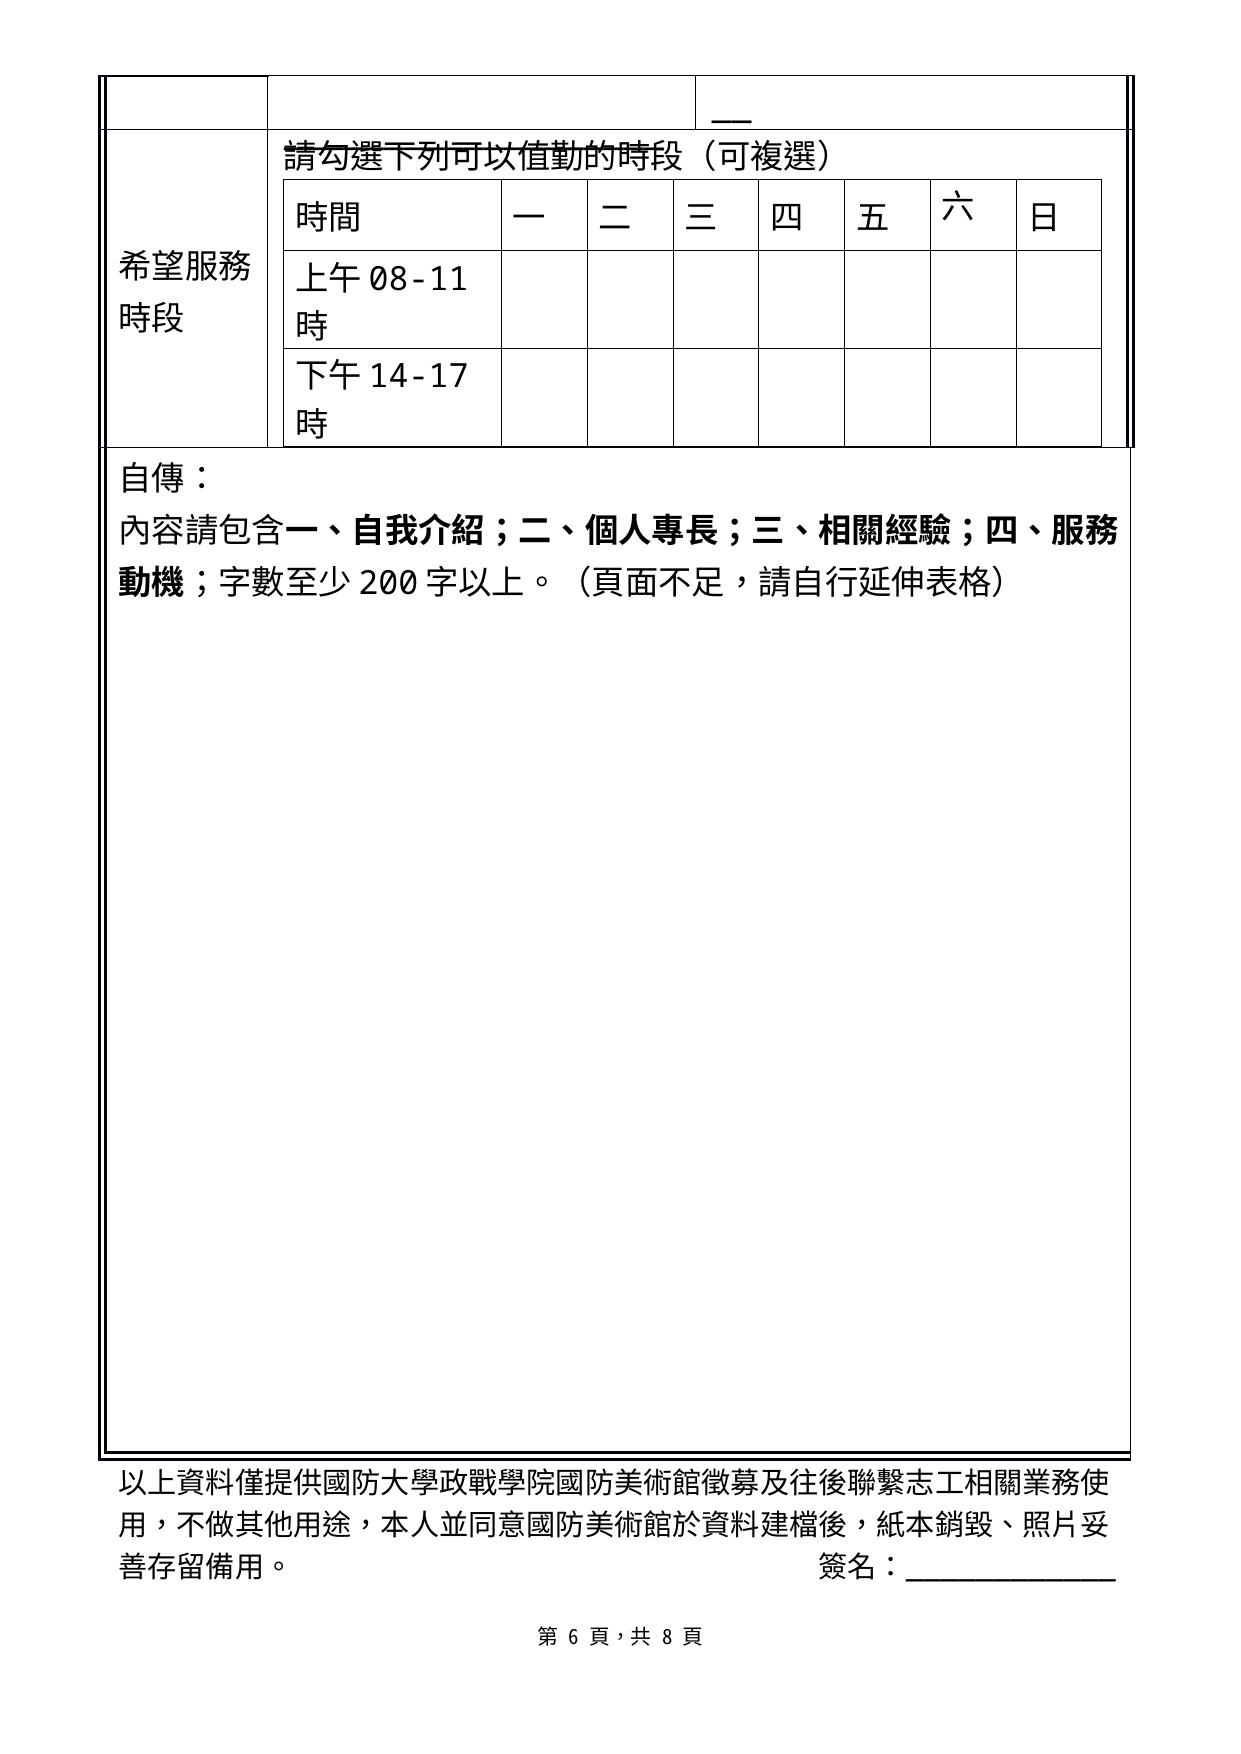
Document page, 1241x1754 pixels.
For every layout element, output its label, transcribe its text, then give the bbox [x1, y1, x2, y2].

table_header 六 [931, 180, 1016, 250]
table_cell [845, 251, 930, 348]
table_cell [931, 349, 1016, 446]
table_cell [759, 349, 844, 446]
table_header 二 [588, 180, 673, 250]
table_cell __ [696, 76, 1126, 129]
table_header 五 [845, 180, 930, 250]
table_cell 上午08-11時 [284, 251, 501, 348]
table_cell [1017, 349, 1101, 446]
table_cell 下午14-17時 [284, 349, 501, 446]
table_cell [931, 251, 1016, 348]
table_cell [588, 251, 673, 348]
table_cell [674, 349, 758, 446]
table_header 時間 [284, 180, 501, 250]
table_cell [502, 251, 587, 348]
table_cell [845, 349, 930, 446]
table_cell [674, 251, 758, 348]
table_cell 希望服務 時段 [107, 130, 267, 447]
table_header 三 [674, 180, 758, 250]
text 以上資料僅提供國防大學政戰學院國防美術館徵募及往後聯繫志工相關業務使用，不做其他用途，本人並同意國防美術館於資料建檔後，紙本銷毀、照片妥善存留備用。 簽名：____________ [118, 1461, 1122, 1586]
table_cell [107, 77, 267, 129]
table_cell 自傳： 內容請包含一、自我介紹；二、個人專長；三、相關經驗；四、服務動機；字數至少200字以上。（頁面不足，請自行延伸表格） [107, 448, 1130, 1451]
table_cell □軍公教退休 □私人機構退休 退休單位： ___________________ 職務： ___________________ [268, 76, 695, 129]
table_cell [1017, 251, 1101, 348]
table_cell [759, 251, 844, 348]
table_cell 請勾選下列可以值勤的時段（可複選） [268, 130, 1126, 447]
table_cell [588, 349, 673, 446]
table_header 一 [502, 180, 587, 250]
table_header 日 [1017, 180, 1101, 250]
table_cell [502, 349, 587, 446]
table_header 四 [759, 180, 844, 250]
